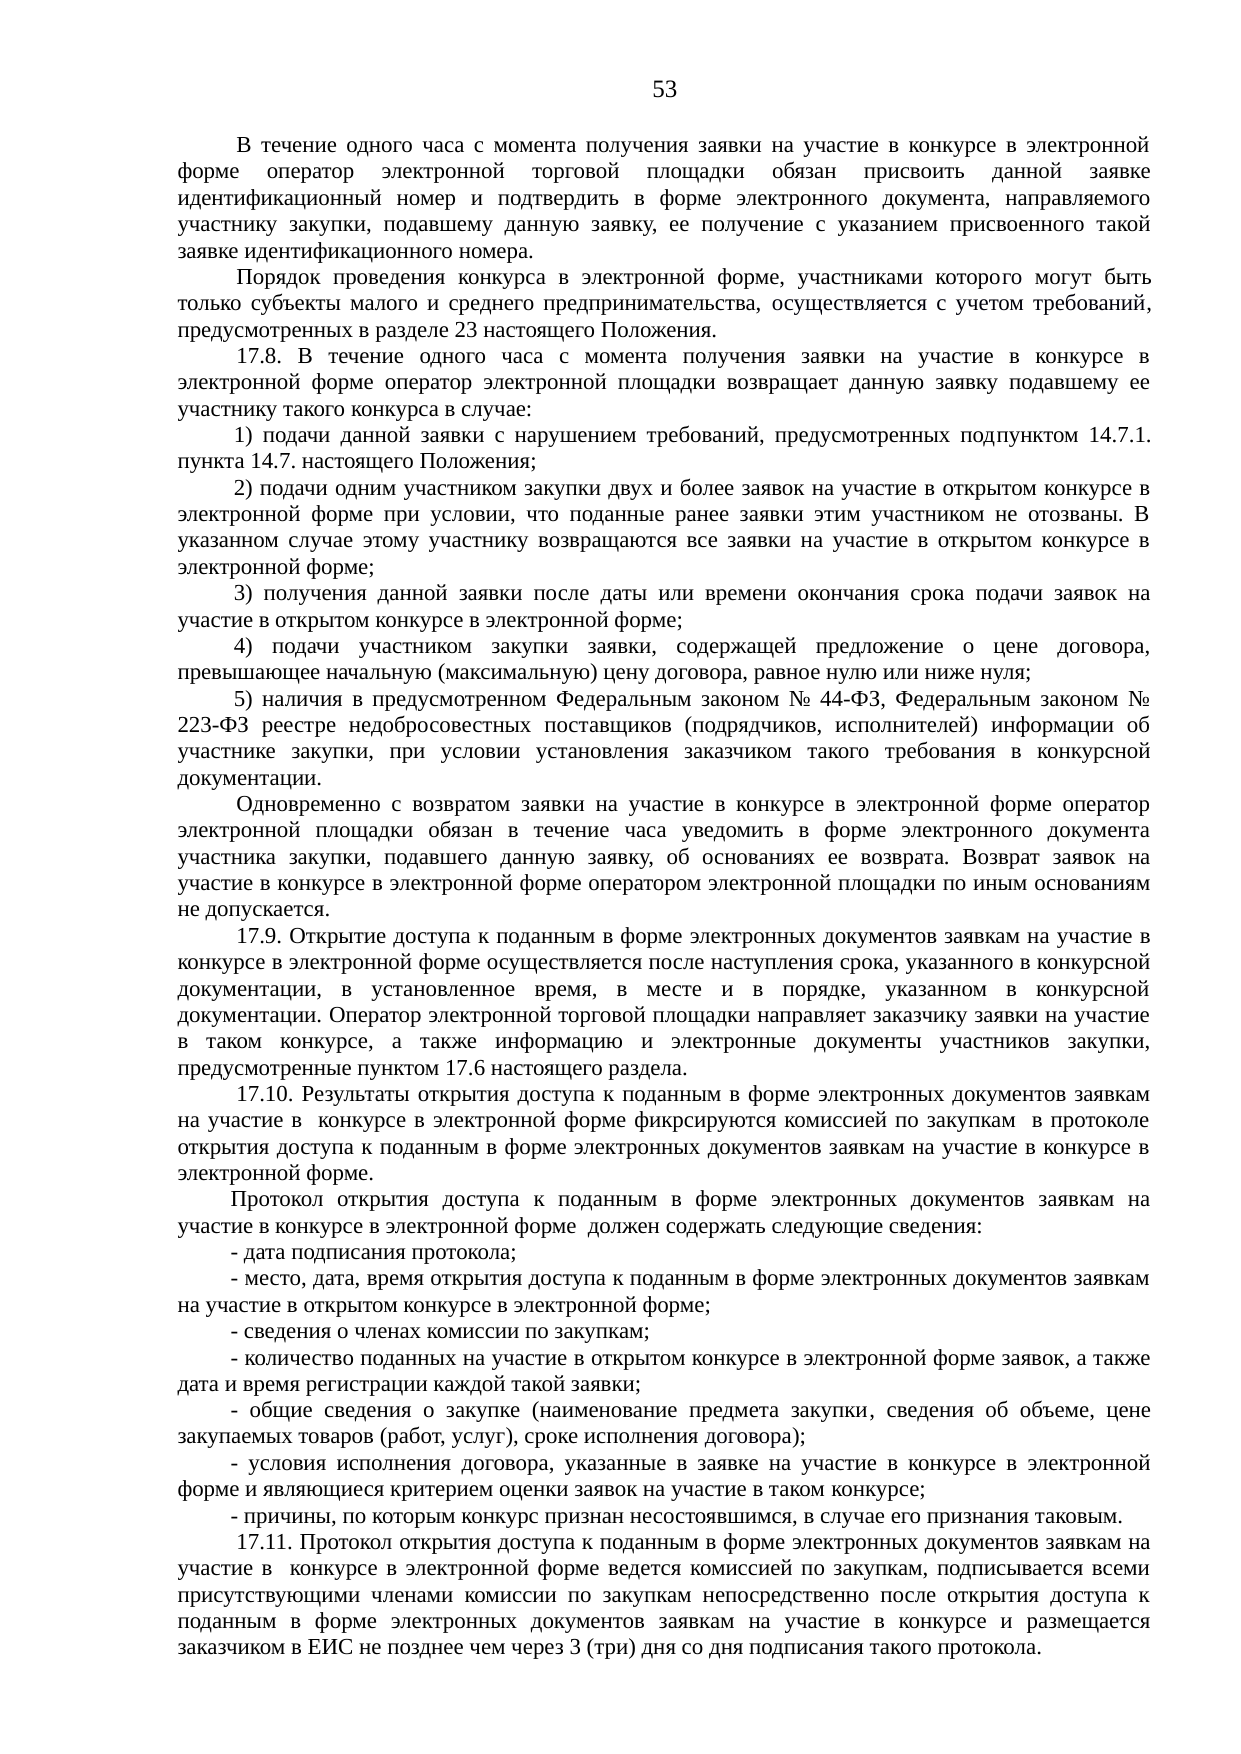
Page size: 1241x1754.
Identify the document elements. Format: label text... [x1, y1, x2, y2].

text - дата подписания протокола; [177, 1238, 1152, 1264]
text 2) подачи одним участником закупки двух и более заявок на участие в открытом конкурсе в электронной форме при условии, что поданные ранее заявки этим участником не отозваны. В указанном случае этому участнику возвращаются все заявки на участие в открытом конкурсе в электронной форме; [177, 474, 1152, 579]
text 17.10. Результаты открытия доступа к поданным в форме электронных документов заявкам на участие в конкурсе в электронной форме фикрсируются комиссией по закупкам в протоколе открытия доступа к поданным в форме электронных документов заявкам на участие в конкурсе в электронной форме. [177, 1080, 1152, 1185]
text 4) подачи участником закупки заявки, содержащей предложение о цене договора, превышающее начальную (максимальную) цену договора, равное нулю или ниже нуля; [177, 632, 1152, 685]
text 1) подачи данной заявки с нарушением требований, предусмотренных подпунктом 14.7.1. пункта 14.7. настоящего Положения; [177, 421, 1152, 474]
text 3) получения данной заявки после даты или времени окончания срока подачи заявок на участие в открытом конкурсе в электронной форме; [177, 579, 1152, 632]
text 5) наличия в предусмотренном Федеральным законом № 44-ФЗ, Федеральным законом № 223-ФЗ реестре недобросовестных поставщиков (подрядчиков, исполнителей) информации об участнике закупки, при условии установления заказчиком такого требования в конкурсной документации. [177, 685, 1152, 790]
text 17.9. Открытие доступа к поданным в форме электронных документов заявкам на участие в конкурсе в электронной форме осуществляется после наступления срока, указанного в конкурсной документации, в установленное время, в месте и в порядке, указанном в конкурсной документации. Оператор электронной торговой площадки направляет заказчику заявки на участие в таком конкурсе, а также информацию и электронные документы участников закупки, предусмотренные пунктом 17.6 настоящего раздела. [177, 922, 1152, 1080]
text - причины, по которым конкурс признан несостоявшимся, в случае его признания таковым. [177, 1502, 1152, 1528]
text - место, дата, время открытия доступа к поданным в форме электронных документов заявкам на участие в открытом конкурсе в электронной форме; [177, 1264, 1152, 1317]
text Порядок проведения конкурса в электронной форме, участниками которого могут быть только субъекты малого и среднего предпринимательства, осуществляется с учетом требований, предусмотренных в разделе 23 настоящего Положения. [177, 263, 1152, 342]
text - количество поданных на участие в открытом конкурсе в электронной форме заявок, а также дата и время регистрации каждой такой заявки; [177, 1343, 1152, 1396]
text В течение одного часа с момента получения заявки на участие в конкурсе в электронной форме оператор электронной торговой площадки обязан присвоить данной заявке идентификационный номер и подтвердить в форме электронного документа, направляемого участнику закупки, подавшему данную заявку, ее получение с указанием присвоенного такой заявке идентификационного номера. [177, 131, 1152, 263]
text 17.8. В течение одного часа с момента получения заявки на участие в конкурсе в электронной форме оператор электронной площадки возвращает данную заявку подавшему ее участнику такого конкурса в случае: [177, 342, 1152, 421]
text - общие сведения о закупке (наименование предмета закупки, сведения об объеме, цене закупаемых товаров (работ, услуг), сроке исполнения договора); [177, 1396, 1152, 1449]
text - сведения о членах комиссии по закупкам; [177, 1317, 1152, 1343]
text Одновременно с возвратом заявки на участие в конкурсе в электронной форме оператор электронной площадки обязан в течение часа уведомить в форме электронного документа участника закупки, подавшего данную заявку, об основаниях ее возврата. Возврат заявок на участие в конкурсе в электронной форме оператором электронной площадки по иным основаниям не допускается. [177, 790, 1152, 922]
text - условия исполнения договора, указанные в заявке на участие в конкурсе в электронной форме и являющиеся критерием оценки заявок на участие в таком конкурсе; [177, 1449, 1152, 1502]
text 17.11. Протокол открытия доступа к поданным в форме электронных документов заявкам на участие в конкурсе в электронной форме ведется комиссией по закупкам, подписывается всеми присутствующими членами комиссии по закупкам непосредственно после открытия доступа к поданным в форме электронных документов заявкам на участие в конкурсе и размещается заказчиком в ЕИС не позднее чем через 3 (три) дня со дня подписания такого протокола. [177, 1528, 1152, 1660]
text Протокол открытия доступа к поданным в форме электронных документов заявкам на участие в конкурсе в электронной форме должен содержать следующие сведения: [177, 1185, 1152, 1238]
